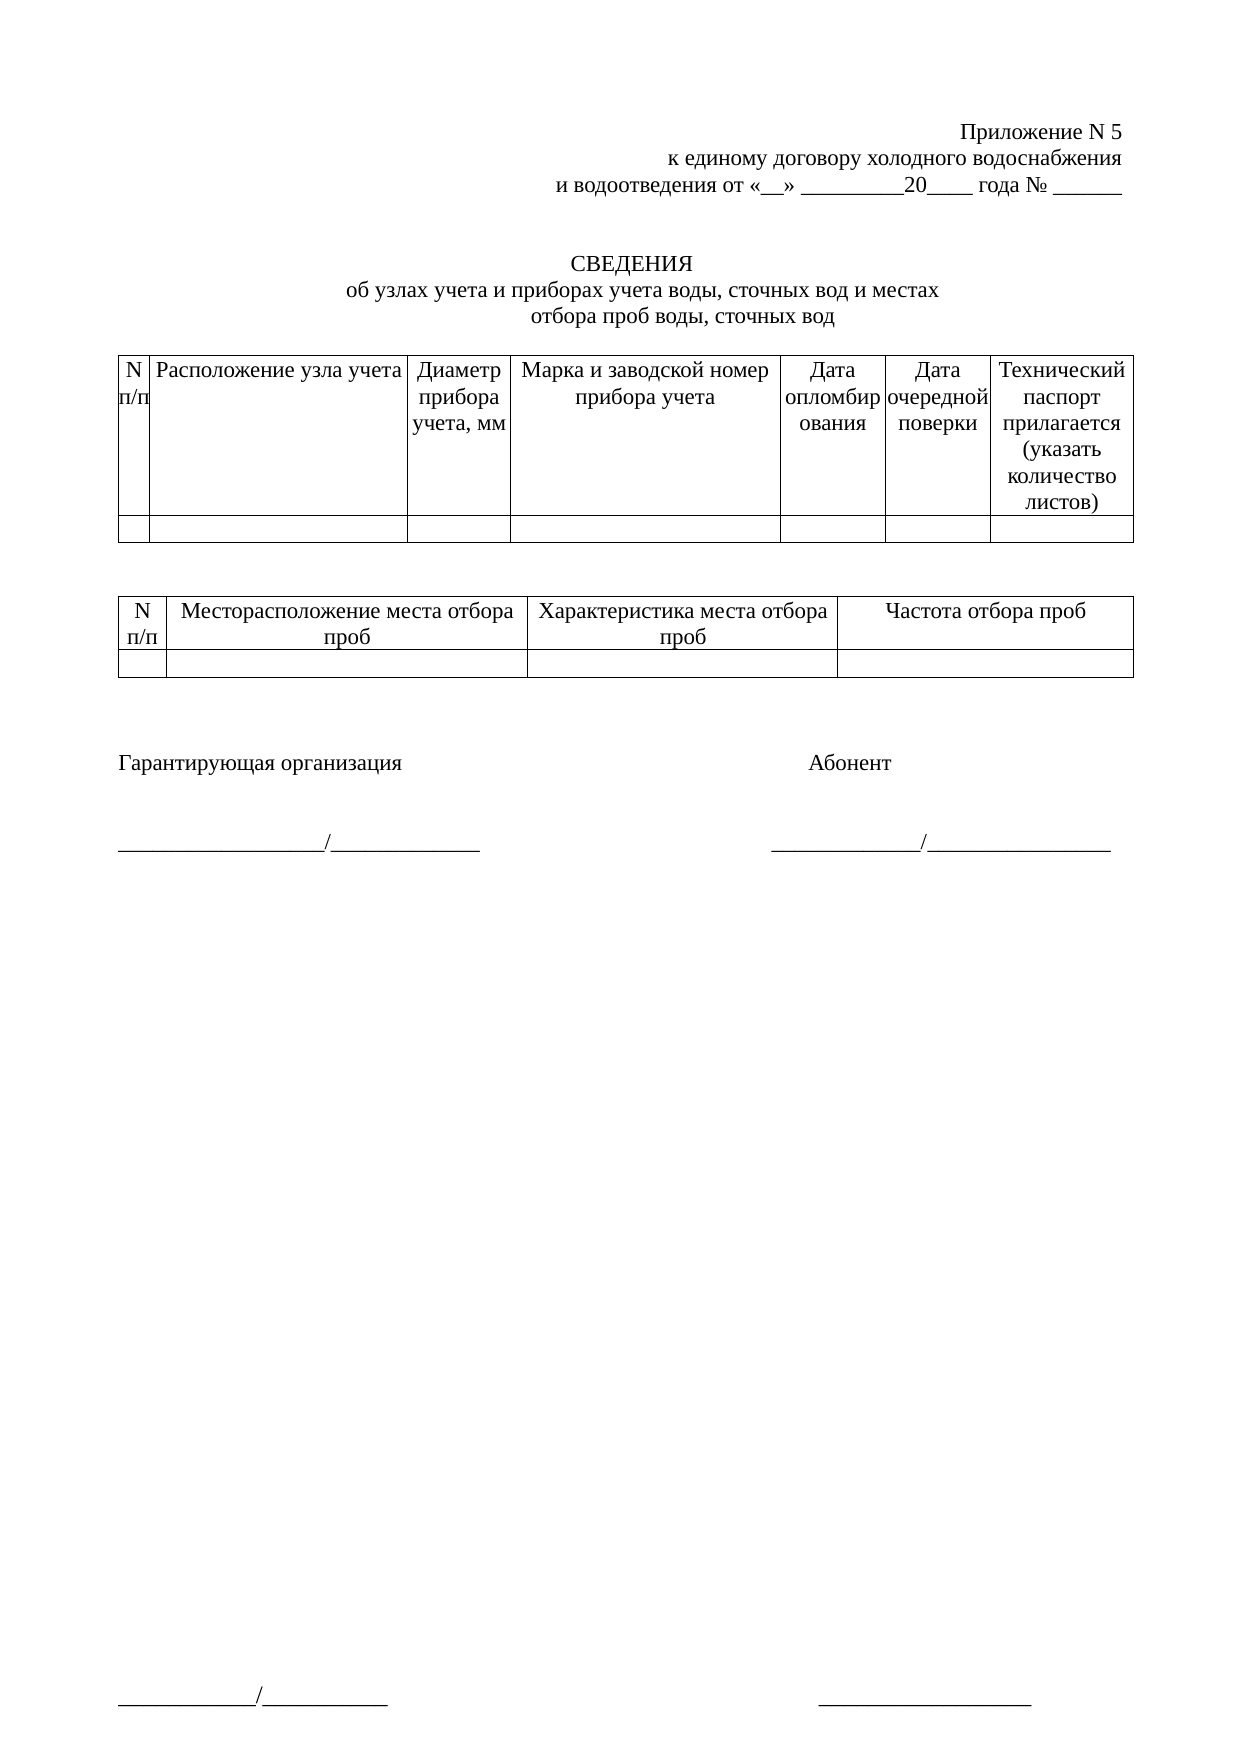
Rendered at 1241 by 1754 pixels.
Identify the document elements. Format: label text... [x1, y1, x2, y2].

table_header Дата очередной поверки [886, 356, 990, 514]
table_cell [991, 516, 1133, 542]
text СВЕДЕНИЯ [118, 250, 1122, 276]
text Гарантирующая организация Абонент [118, 749, 1122, 775]
text об узлах учета и приборах учета воды, сточных вод и местах [118, 276, 1122, 303]
table_header Дата опломбирования [781, 356, 885, 514]
table_header Расположение узла учета [150, 356, 407, 514]
table_cell [781, 516, 885, 542]
table_cell [528, 650, 837, 677]
table_header N п/п [119, 356, 149, 514]
text __________________/_____________ _____________/________________ [118, 828, 1122, 854]
table_cell [838, 650, 1133, 677]
table_cell [167, 650, 527, 677]
table_cell [511, 516, 780, 542]
table_header N п/п [119, 597, 166, 649]
table_header Марка и заводской номер прибора учета [511, 356, 780, 514]
table_cell [119, 516, 149, 542]
text Приложение N 5 [118, 118, 1122, 144]
table_header Месторасположение места отбора проб [167, 597, 527, 649]
text к единому договору холодного водоснабжения [118, 144, 1122, 171]
table_cell [408, 516, 510, 542]
table_header Диаметр прибора учета, мм [408, 356, 510, 514]
text отбора проб воды, сточных вод [118, 303, 1122, 329]
table_cell [119, 650, 166, 677]
table_cell [886, 516, 990, 542]
table_header Частота отбора проб [838, 597, 1133, 649]
table_header Характеристика места отбора проб [528, 597, 837, 649]
text и водоотведения от «__» _________20____ года № ______ [118, 171, 1122, 197]
table_cell [150, 516, 407, 542]
table_header Технический паспорт прилагается (указать количество листов) [991, 356, 1133, 514]
